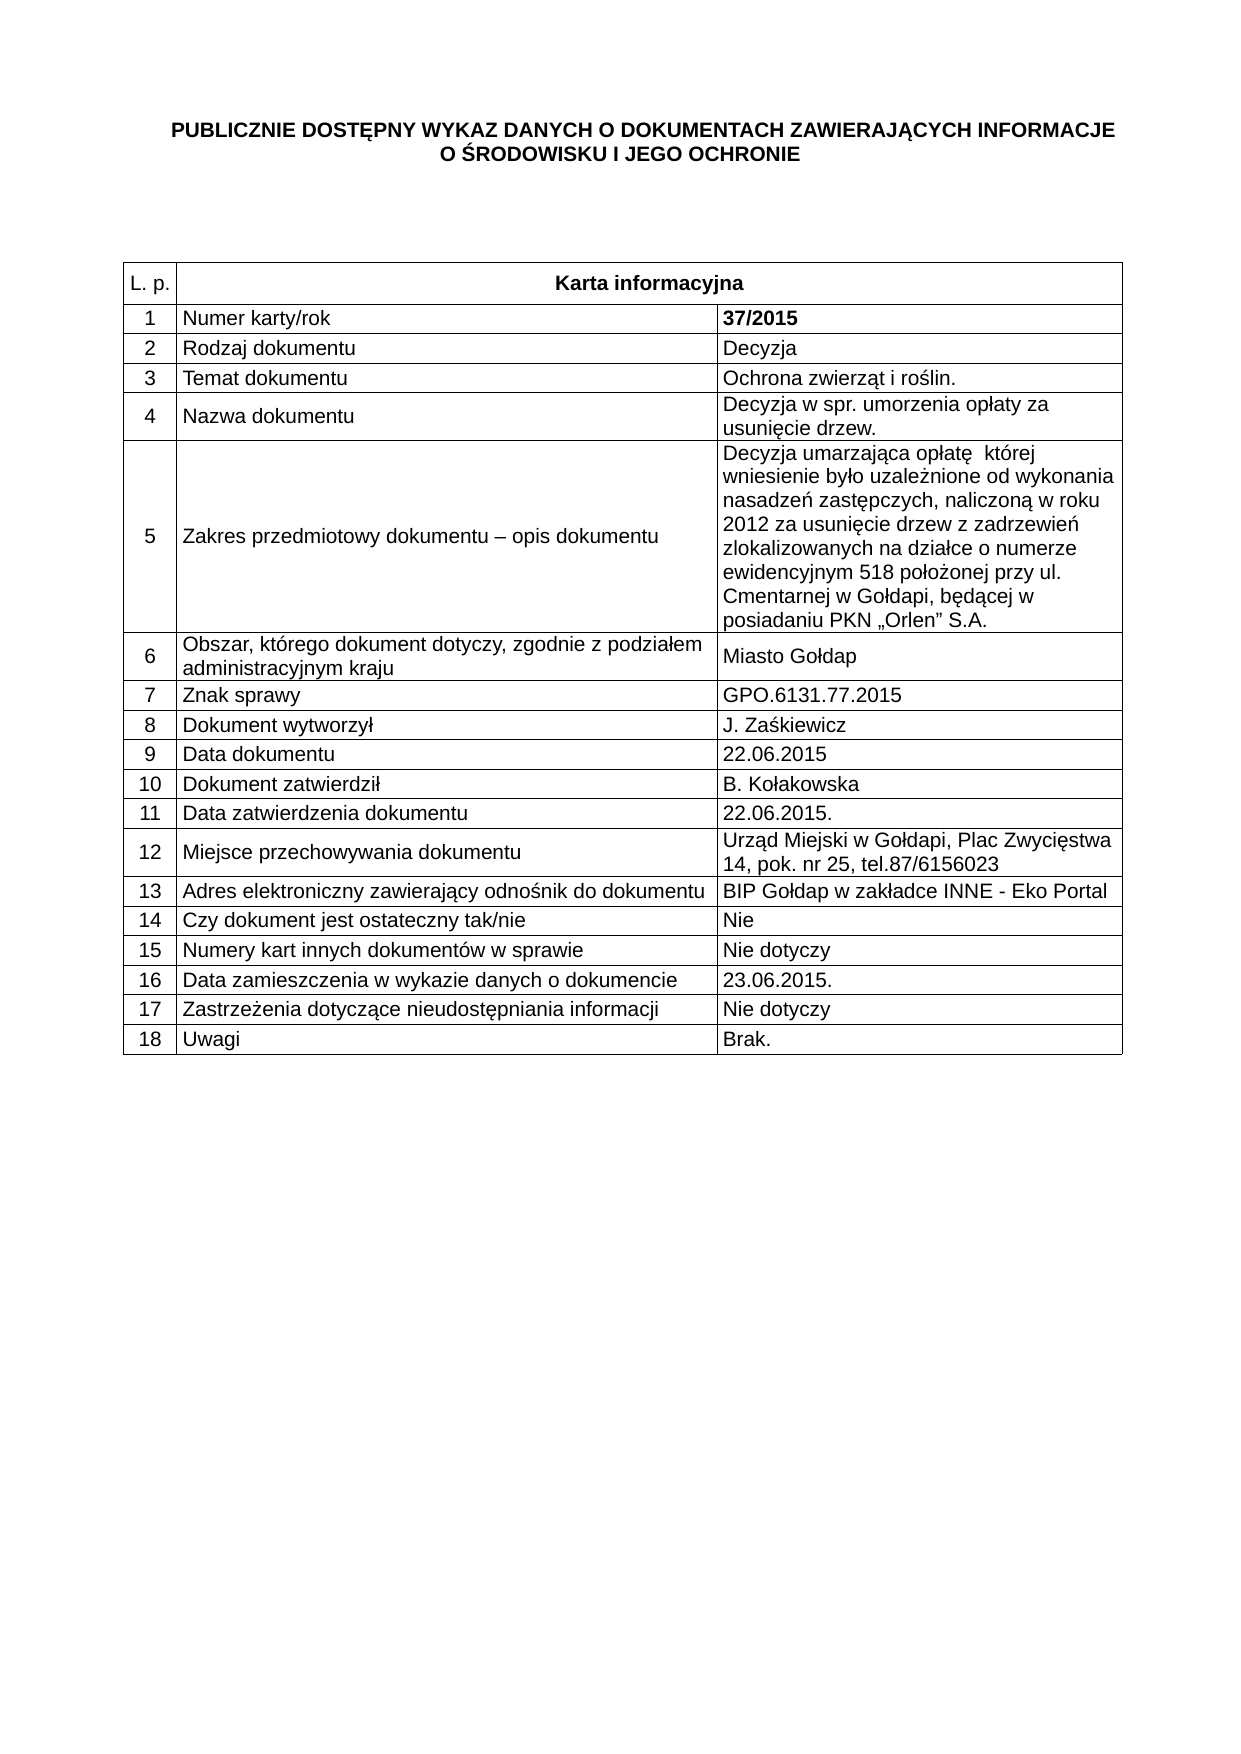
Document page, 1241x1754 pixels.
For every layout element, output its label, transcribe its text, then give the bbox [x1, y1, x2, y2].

table_cell Rodzaj dokumentu [177, 334, 717, 363]
table_cell Nie [718, 907, 1122, 935]
table_cell Decyzja w spr. umorzenia opłaty za usunięcie drzew. [718, 393, 1122, 440]
table_cell 22.06.2015. [718, 799, 1122, 828]
table_cell Decyzja umarzająca opłatę której wniesienie było uzależnione od wykonania nasadzeń zastępczych, naliczoną w roku 2012 za usunięcie drzew z zadrzewień zlokalizowanych na działce o numerze ewidencyjnym 518 położonej przy ul. Cmentarnej w Gołdapi, będącej w posiadaniu PKN „Orlen” S.A. [718, 441, 1122, 632]
table_cell 11 [124, 799, 176, 828]
table_header L. p. [124, 263, 176, 303]
text PUBLICZNIE DOSTĘPNY WYKAZ DANYCH O DOKUMENTACH ZAWIERAJĄCYCH INFORMACJE O ŚRODOWISKU I JEGO OCHRONIE [118, 118, 1122, 166]
table_cell 7 [124, 681, 176, 709]
table_cell Nie dotyczy [718, 936, 1122, 965]
table_cell B. Kołakowska [718, 770, 1122, 798]
table_cell Nie dotyczy [718, 995, 1122, 1024]
table_cell 14 [124, 907, 176, 935]
table_cell GPO.6131.77.2015 [718, 681, 1122, 709]
table_cell Obszar, którego dokument dotyczy, zgodnie z podziałem administracyjnym kraju [177, 633, 717, 680]
table_cell 6 [124, 633, 176, 680]
table_cell 15 [124, 936, 176, 965]
table_cell Nazwa dokumentu [177, 393, 717, 440]
table_cell 16 [124, 966, 176, 994]
table_cell Dokument wytworzył [177, 711, 717, 739]
table_cell Brak. [718, 1025, 1122, 1053]
table_cell 4 [124, 393, 176, 440]
table_cell Adres elektroniczny zawierający odnośnik do dokumentu [177, 877, 717, 906]
table_cell 10 [124, 770, 176, 798]
table_cell 1 [124, 305, 176, 333]
table_cell 5 [124, 441, 176, 632]
table_cell 17 [124, 995, 176, 1024]
table_cell BIP Gołdap w zakładce INNE - Eko Portal [718, 877, 1122, 906]
table_cell Numery kart innych dokumentów w sprawie [177, 936, 717, 965]
table_cell Ochrona zwierząt i roślin. [718, 364, 1122, 392]
table_cell Data zatwierdzenia dokumentu [177, 799, 717, 828]
table_cell Zastrzeżenia dotyczące nieudostępniania informacji [177, 995, 717, 1024]
table_cell Urząd Miejski w Gołdapi, Plac Zwycięstwa 14, pok. nr 25, tel.87/6156023 [718, 829, 1122, 876]
table_cell J. Zaśkiewicz [718, 711, 1122, 739]
table_cell 13 [124, 877, 176, 906]
table_cell 9 [124, 740, 176, 769]
table_cell 18 [124, 1025, 176, 1053]
table_cell Czy dokument jest ostateczny tak/nie [177, 907, 717, 935]
table_cell 12 [124, 829, 176, 876]
table_cell 3 [124, 364, 176, 392]
table_header Karta informacyjna [177, 263, 1122, 303]
table_cell Zakres przedmiotowy dokumentu – opis dokumentu [177, 441, 717, 632]
table_cell Data zamieszczenia w wykazie danych o dokumencie [177, 966, 717, 994]
table_cell Decyzja [718, 334, 1122, 363]
table_cell 8 [124, 711, 176, 739]
table_cell Dokument zatwierdził [177, 770, 717, 798]
table_cell Znak sprawy [177, 681, 717, 709]
table_cell Miejsce przechowywania dokumentu [177, 829, 717, 876]
table_cell Numer karty/rok [177, 305, 717, 333]
table_cell Uwagi [177, 1025, 717, 1053]
table_cell Data dokumentu [177, 740, 717, 769]
table_cell 2 [124, 334, 176, 363]
table_cell Temat dokumentu [177, 364, 717, 392]
table_cell 22.06.2015 [718, 740, 1122, 769]
table_cell Miasto Gołdap [718, 633, 1122, 680]
table_cell 23.06.2015. [718, 966, 1122, 994]
table_cell 37/2015 [718, 305, 1122, 333]
